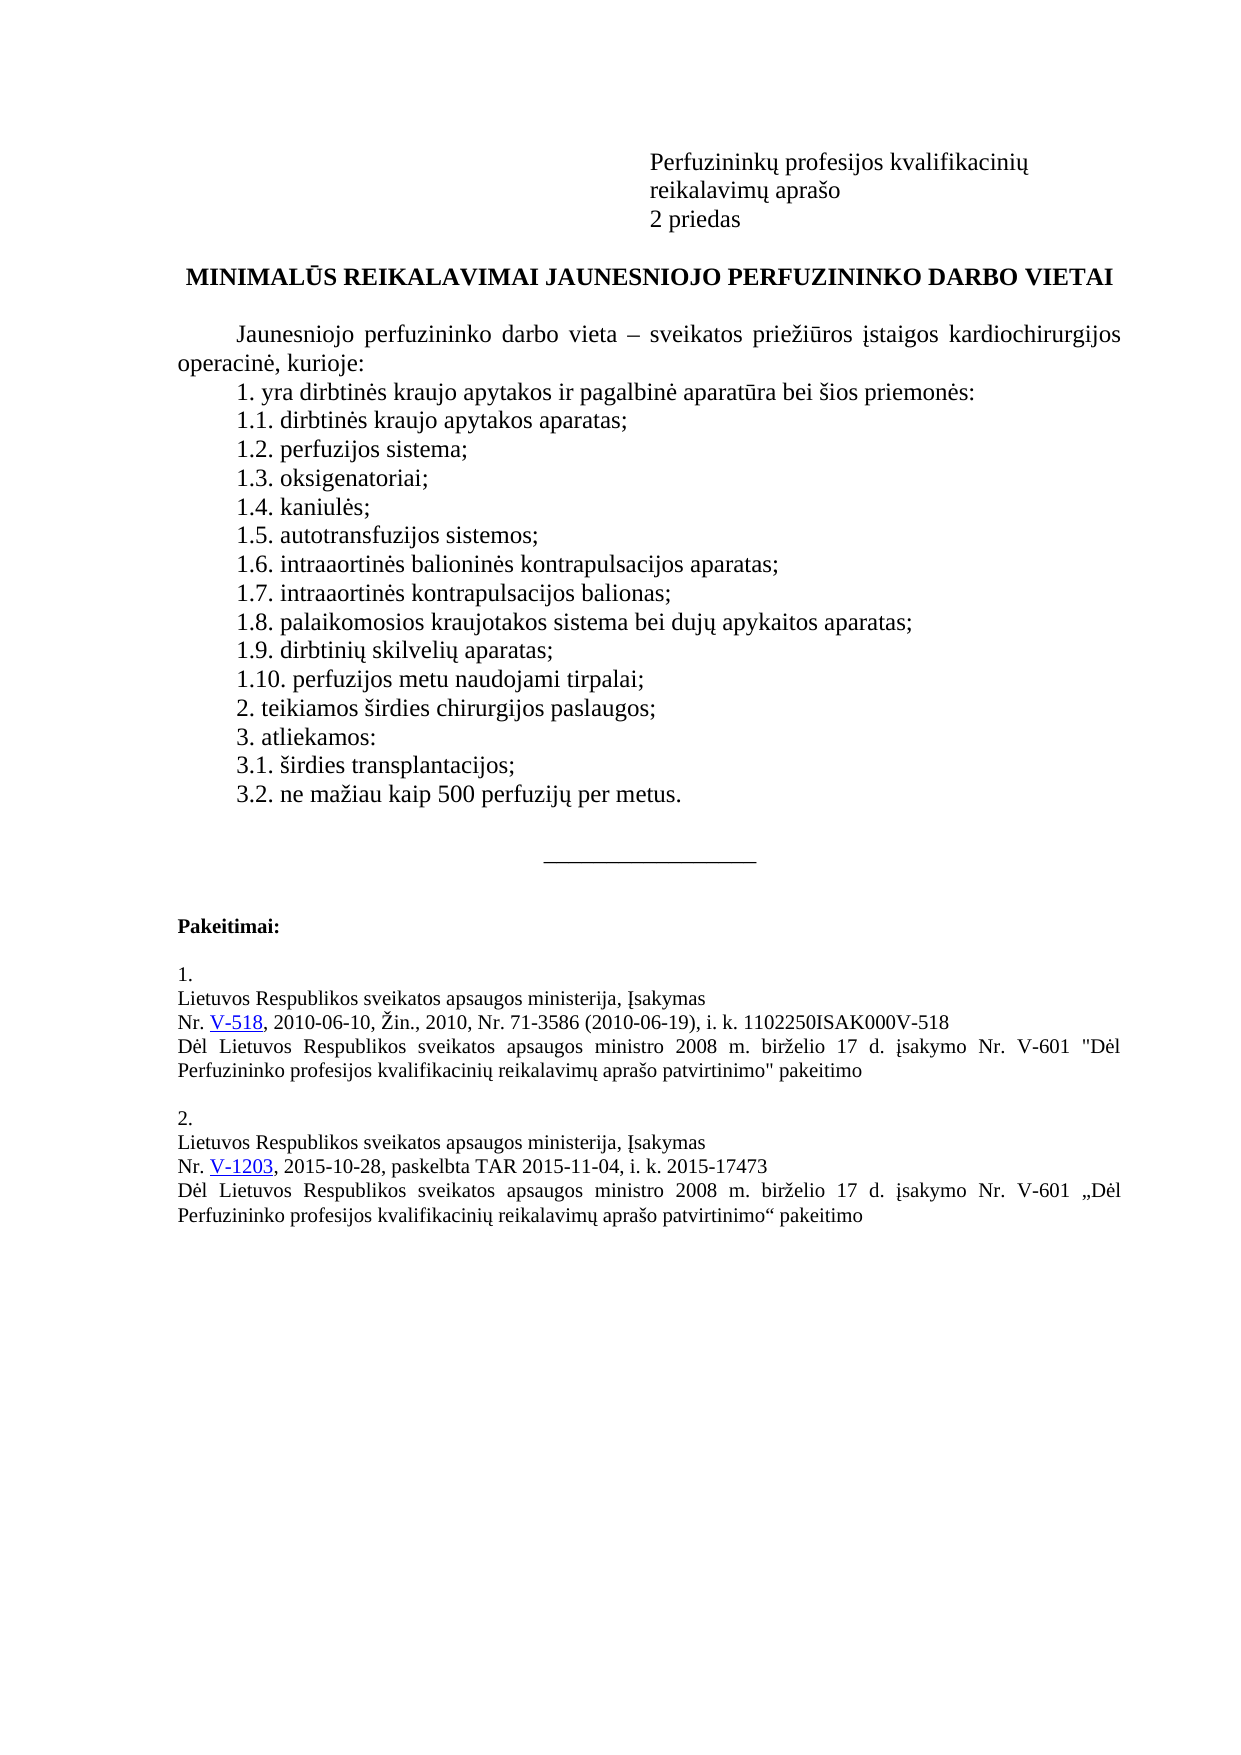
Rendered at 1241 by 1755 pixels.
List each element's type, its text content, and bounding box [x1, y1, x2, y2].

text Nr. V-1203, 2015-10-28, paskelbta TAR 2015-11-04, i. k. 2015-17473 [177, 1154, 1122, 1178]
text 1.5. autotransfuzijos sistemos; [177, 521, 1122, 549]
text 1.1. dirbtinės kraujo apytakos aparatas; [177, 406, 1122, 434]
text 1.8. palaikomosios kraujotakos sistema bei dujų apykaitos aparatas; [177, 607, 1122, 636]
text Dėl Lietuvos Respublikos sveikatos apsaugos ministro 2008 m. birželio 17 d. įsakymo Nr. V-601 "Dėl Perfuzininko profesijos kvalifikacinių reikalavimų aprašo patvirtinimo" pakeitimo [177, 1034, 1122, 1082]
text 3.1. širdies transplantacijos; [177, 751, 1122, 779]
text MINIMALŪS REIKALAVIMAI JAUNESNIOJO PERFUZININKO DARBO VIETAI [177, 262, 1122, 291]
text _________________ [177, 837, 1122, 866]
text Nr. V-518, 2010-06-10, Žin., 2010, Nr. 71-3586 (2010-06-19), i. k. 1102250ISAK000V-518 [177, 1010, 1122, 1034]
text Lietuvos Respublikos sveikatos apsaugos ministerija, Įsakymas [177, 986, 1122, 1010]
text Lietuvos Respublikos sveikatos apsaugos ministerija, Įsakymas [177, 1130, 1122, 1154]
text 1.2. perfuzijos sistema; [177, 434, 1122, 463]
text Perfuzininkų profesijos kvalifikacinių reikalavimų aprašo [649, 147, 1122, 204]
text Dėl Lietuvos Respublikos sveikatos apsaugos ministro 2008 m. birželio 17 d. įsakymo Nr. V-601 „Dėl Perfuzininko profesijos kvalifikacinių reikalavimų aprašo patvirtinimo“ pakeitimo [177, 1178, 1122, 1227]
text 2. [177, 1106, 1122, 1130]
text Jaunesniojo perfuzininko darbo vieta – sveikatos priežiūros įstaigos kardiochirurgijos operacinė, kurioje: [177, 319, 1122, 377]
text 3.2. ne mažiau kaip 500 perfuzijų per metus. [177, 779, 1122, 808]
text 1.3. oksigenatoriai; [177, 463, 1122, 492]
text 1.9. dirbtinių skilvelių aparatas; [177, 636, 1122, 664]
text 1. yra dirbtinės kraujo apytakos ir pagalbinė aparatūra bei šios priemonės: [177, 377, 1122, 406]
text 1.7. intraaortinės kontrapulsacijos balionas; [177, 578, 1122, 607]
text Pakeitimai: [177, 914, 1122, 938]
text 1.10. perfuzijos metu naudojami tirpalai; [177, 664, 1122, 693]
text 2 priedas [649, 204, 1122, 233]
text 1.6. intraaortinės balioninės kontrapulsacijos aparatas; [177, 549, 1122, 578]
text 1.4. kaniulės; [177, 492, 1122, 521]
text 2. teikiamos širdies chirurgijos paslaugos; [177, 693, 1122, 722]
text 1. [177, 962, 1122, 986]
text 3. atliekamos: [177, 722, 1122, 751]
